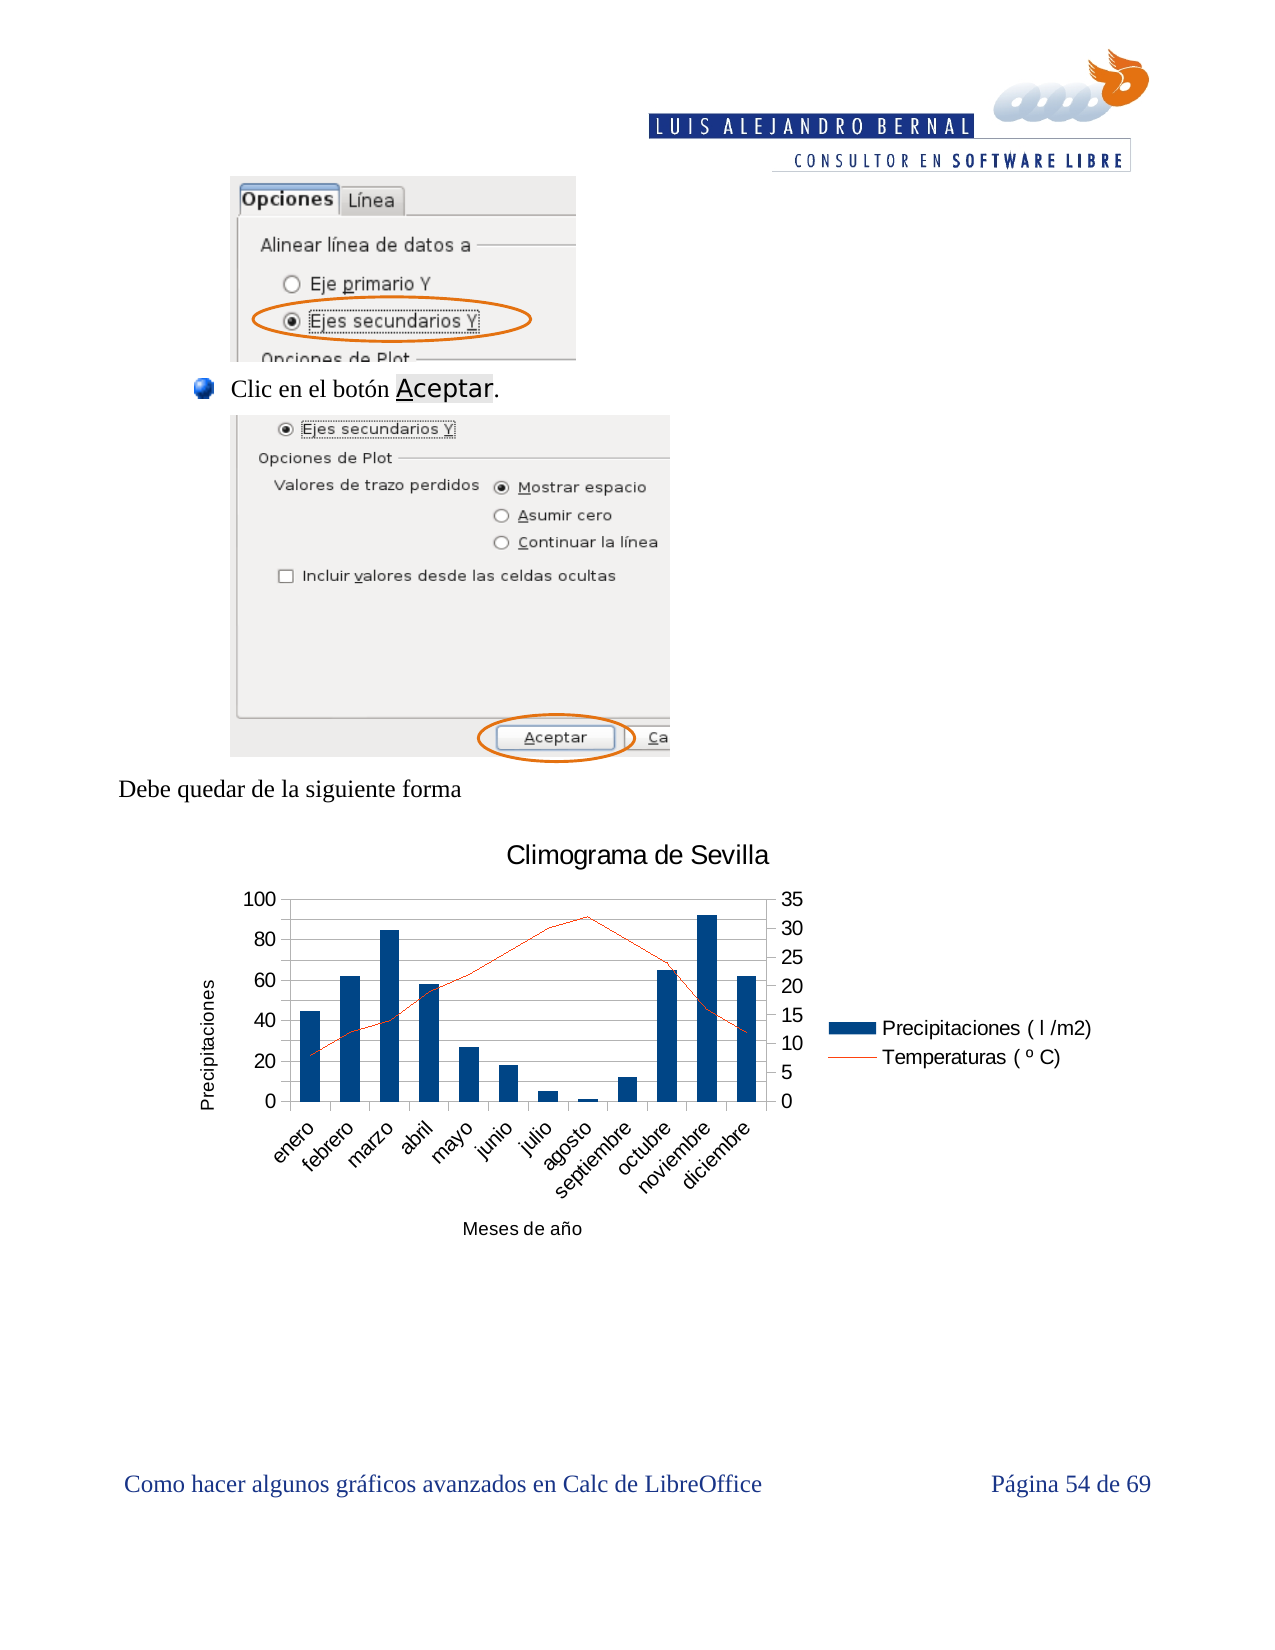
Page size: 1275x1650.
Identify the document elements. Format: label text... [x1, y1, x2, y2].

text Debe quedar de la siguiente forma [118, 774, 1157, 803]
list Clic en el botón Aceptar. [193, 374, 396, 403]
picture [648, 45, 1151, 174]
picture [194, 378, 214, 399]
list Clic en el botón Aceptar. [493, 374, 1157, 403]
picture [230, 415, 670, 757]
picture [230, 176, 576, 362]
picture [481, 717, 632, 757]
